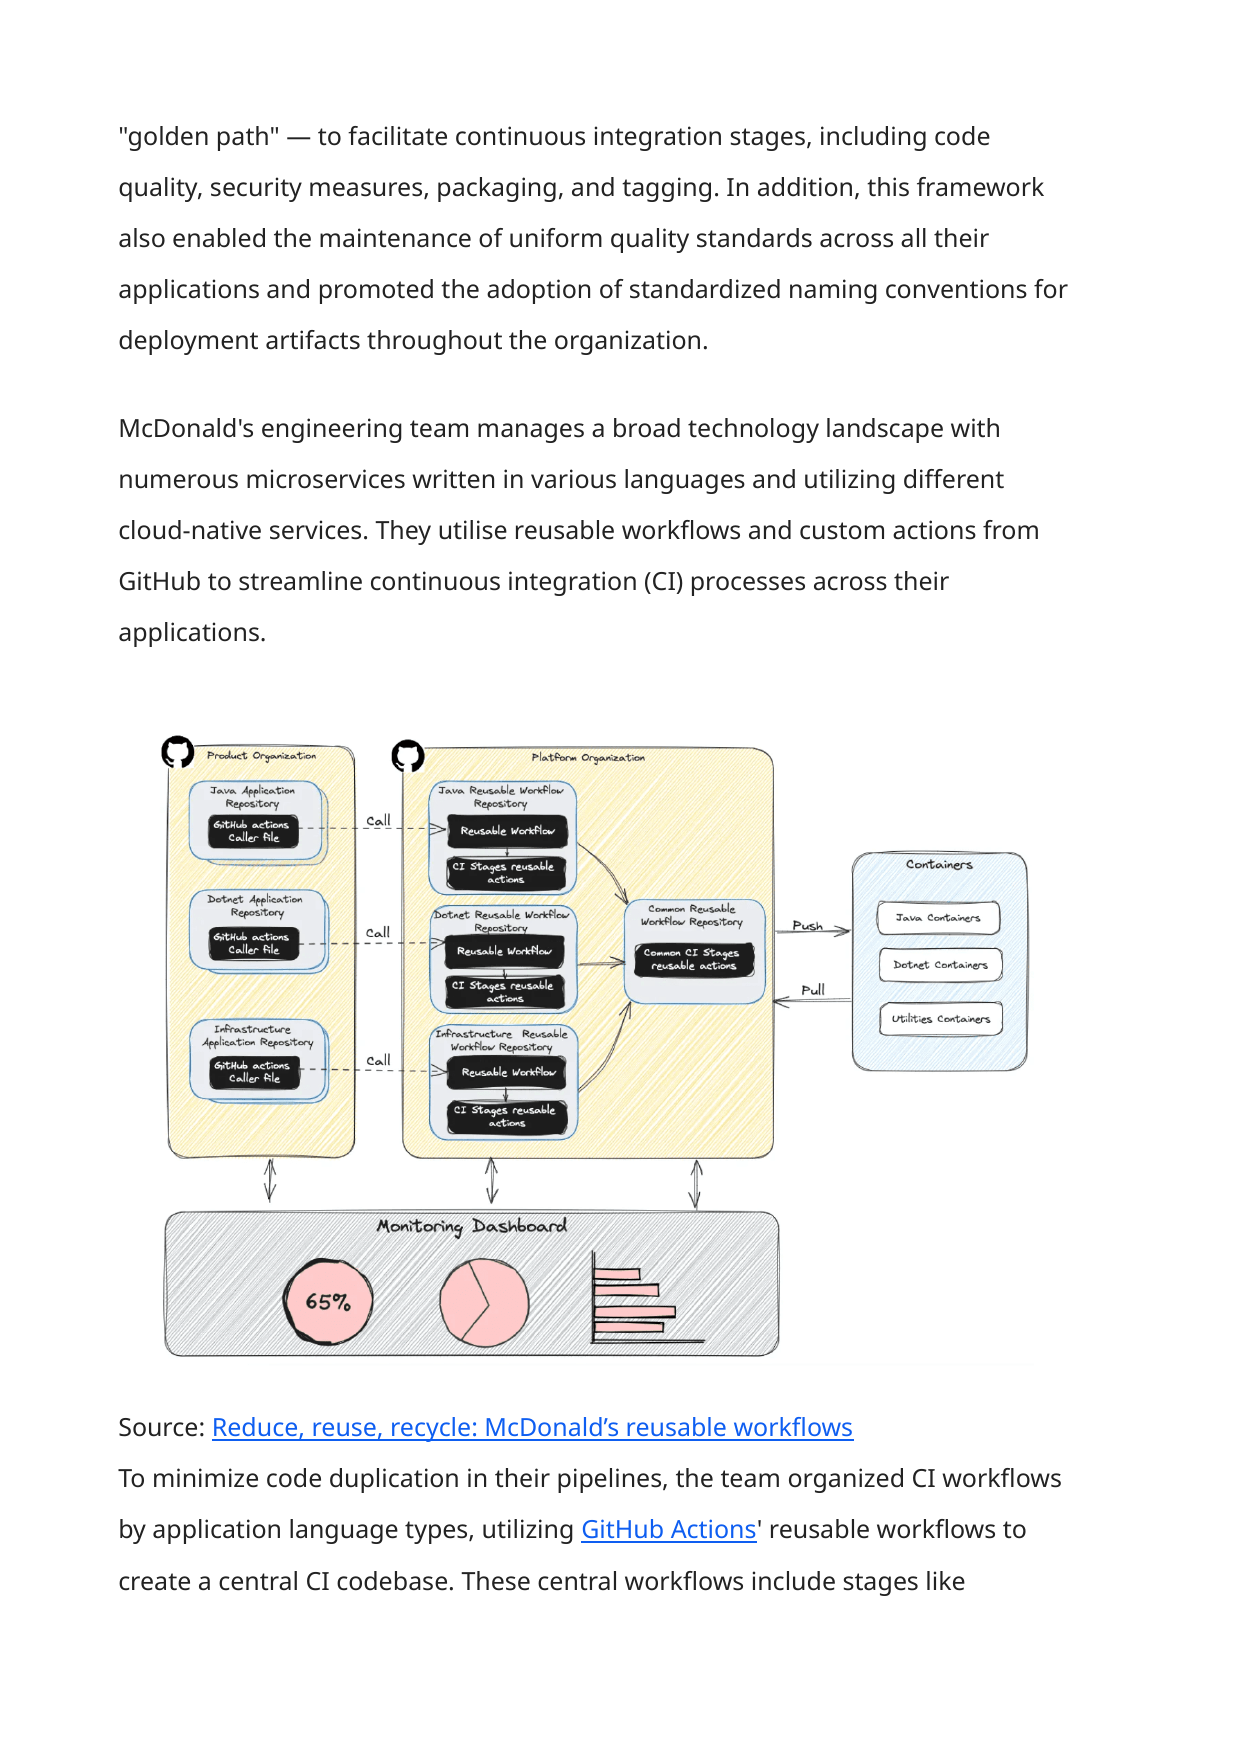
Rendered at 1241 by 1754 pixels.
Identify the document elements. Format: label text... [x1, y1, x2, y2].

text To minimize code duplication in their pipelines, the team organized CI workflows by application language types, utilizing GitHub Actions' reusable workflows to create a central CI codebase. These central workflows include stages like [118, 1461, 1072, 1597]
picture [118, 703, 1119, 1396]
text McDonald's engineering team manages a broad technology landscape with numerous microservices written in various languages and utilizing different cloud-native services. They utilise reusable workflows and custom actions from GitHub to streamline continuous integration (CI) processes across their applications. [118, 411, 1072, 649]
text Source: Reduce, reuse, recycle: McDonald’s reusable workflows [118, 1410, 1072, 1444]
text "golden path" — to facilitate continuous integration stages, including code quality, security measures, packaging, and tagging. In addition, this framework also enabled the maintenance of uniform quality standards across all their applications and promoted the adoption of standardized naming conventions for deployment artifacts throughout the organization. [118, 118, 1072, 356]
